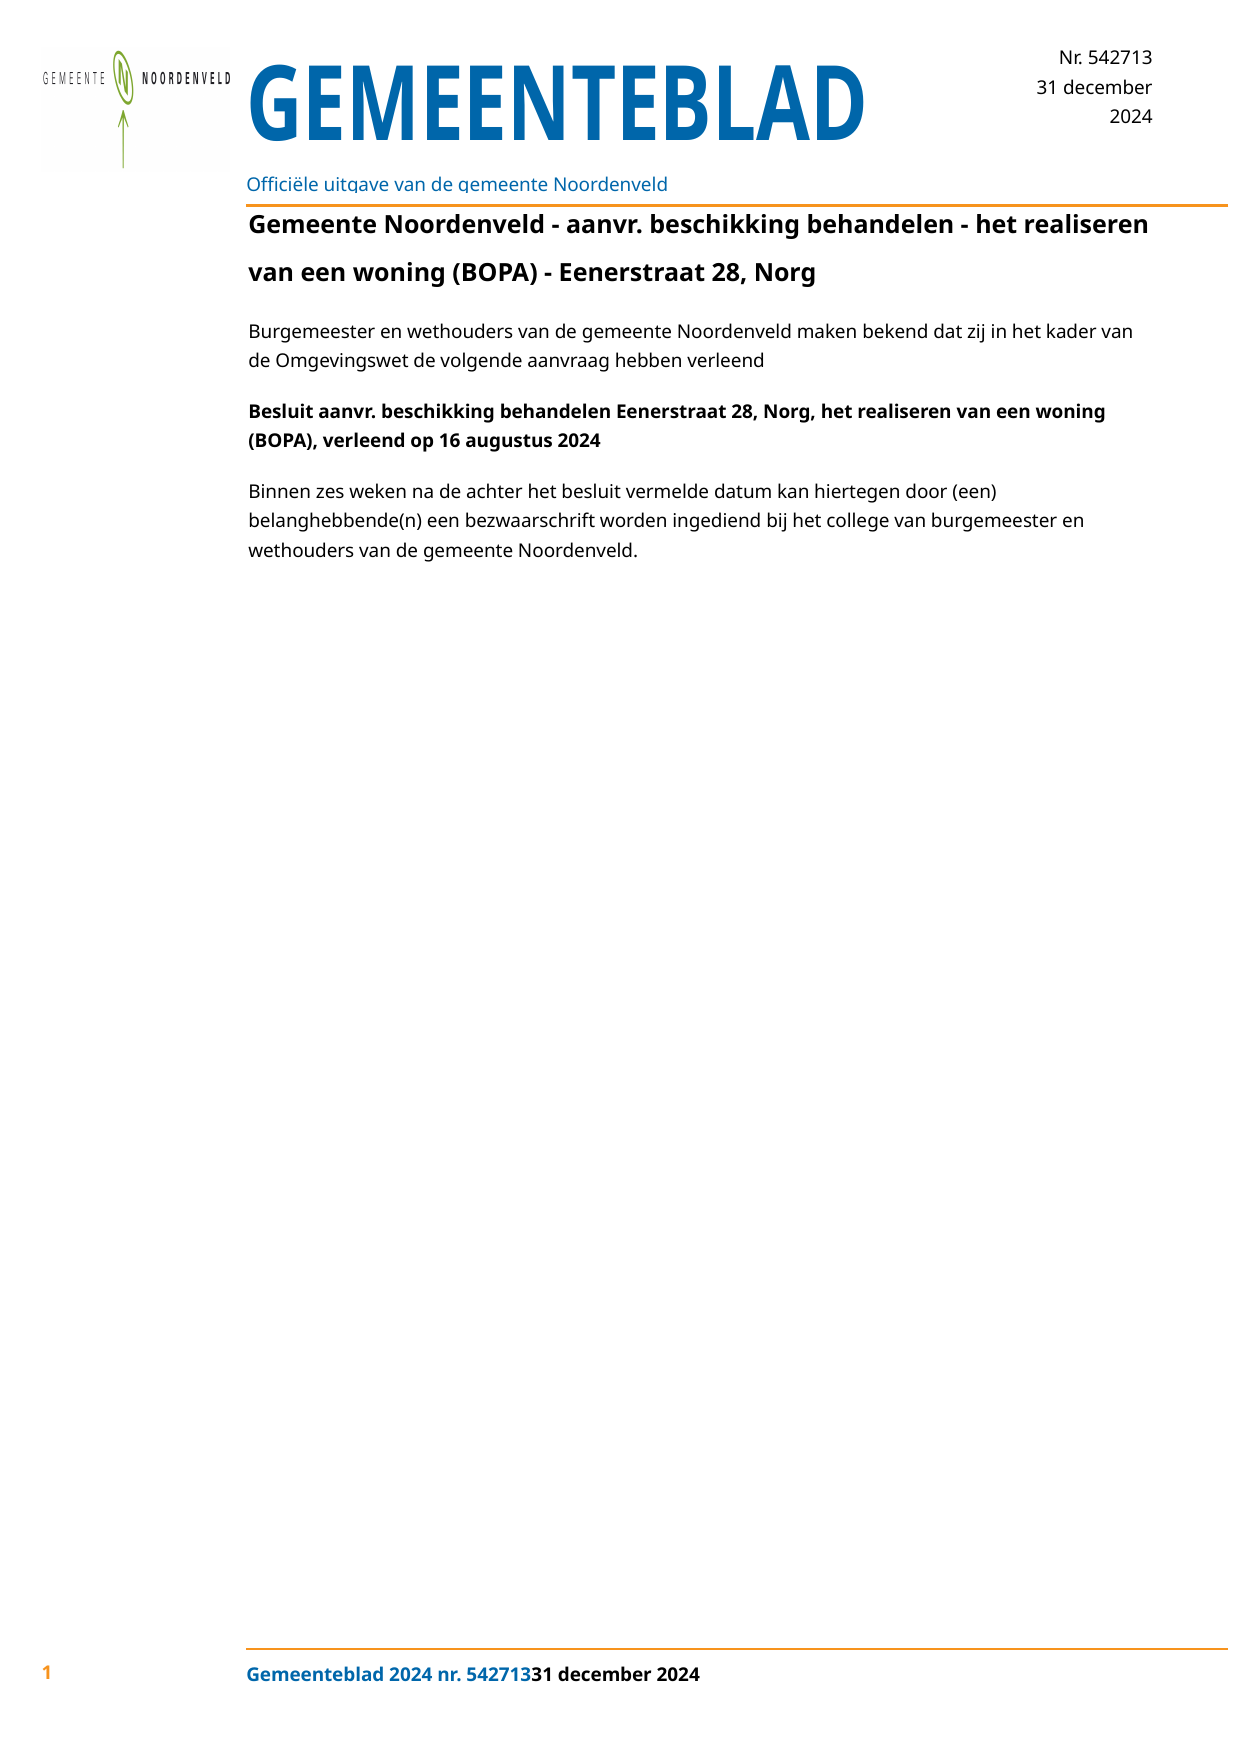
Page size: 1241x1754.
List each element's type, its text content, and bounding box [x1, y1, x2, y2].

text Gemeente Noordenveld - aanvr. beschikking behandelen - het realiseren van een woning (BOPA) - Eenerstraat 28, Norg [248, 207, 1152, 288]
text Besluit aanvr. beschikking behandelen Eenerstraat 28, Norg, het realiseren van een woning (BOPA), verleend op 16 augustus 2024 [248, 398, 1152, 453]
text Binnen zes weken na de achter het besluit vermelde datum kan hiertegen door (een) belanghebbende(n) een bezwaarschrift worden ingediend bij het college van burgemeester en wethouders van de gemeente Noordenveld. [248, 478, 1152, 563]
picture [41, 47, 231, 172]
text Burgemeester en wethouders van de gemeente Noordenveld maken bekend dat zij in het kader van de Omgevingswet de volgende aanvraag hebben verleend [248, 318, 1152, 373]
